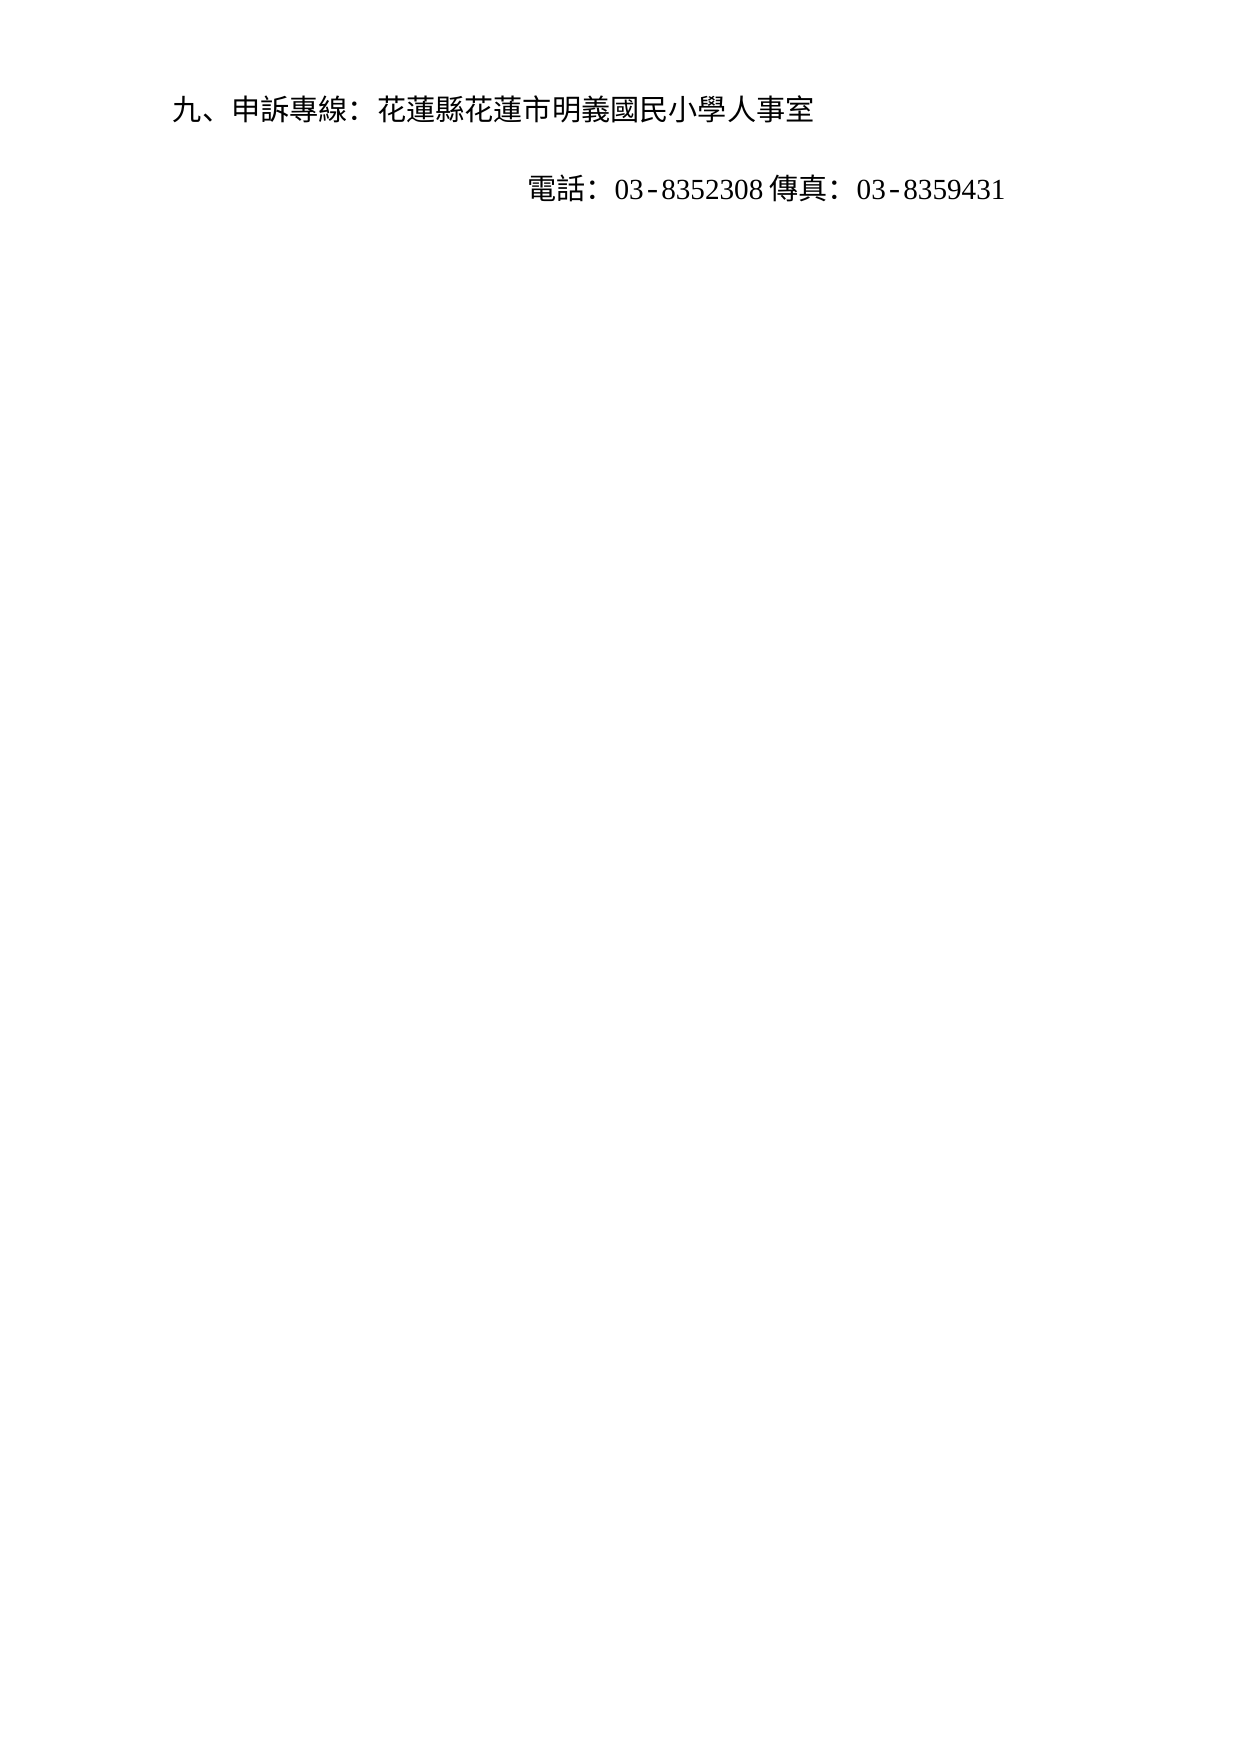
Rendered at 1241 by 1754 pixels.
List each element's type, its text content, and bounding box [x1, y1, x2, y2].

text 九、申訴專線：花蓮縣花蓮市明義國民小學人事室 [173, 89, 1092, 128]
text 電話：03-8352308傳真：03-8359431 [230, 168, 1005, 207]
